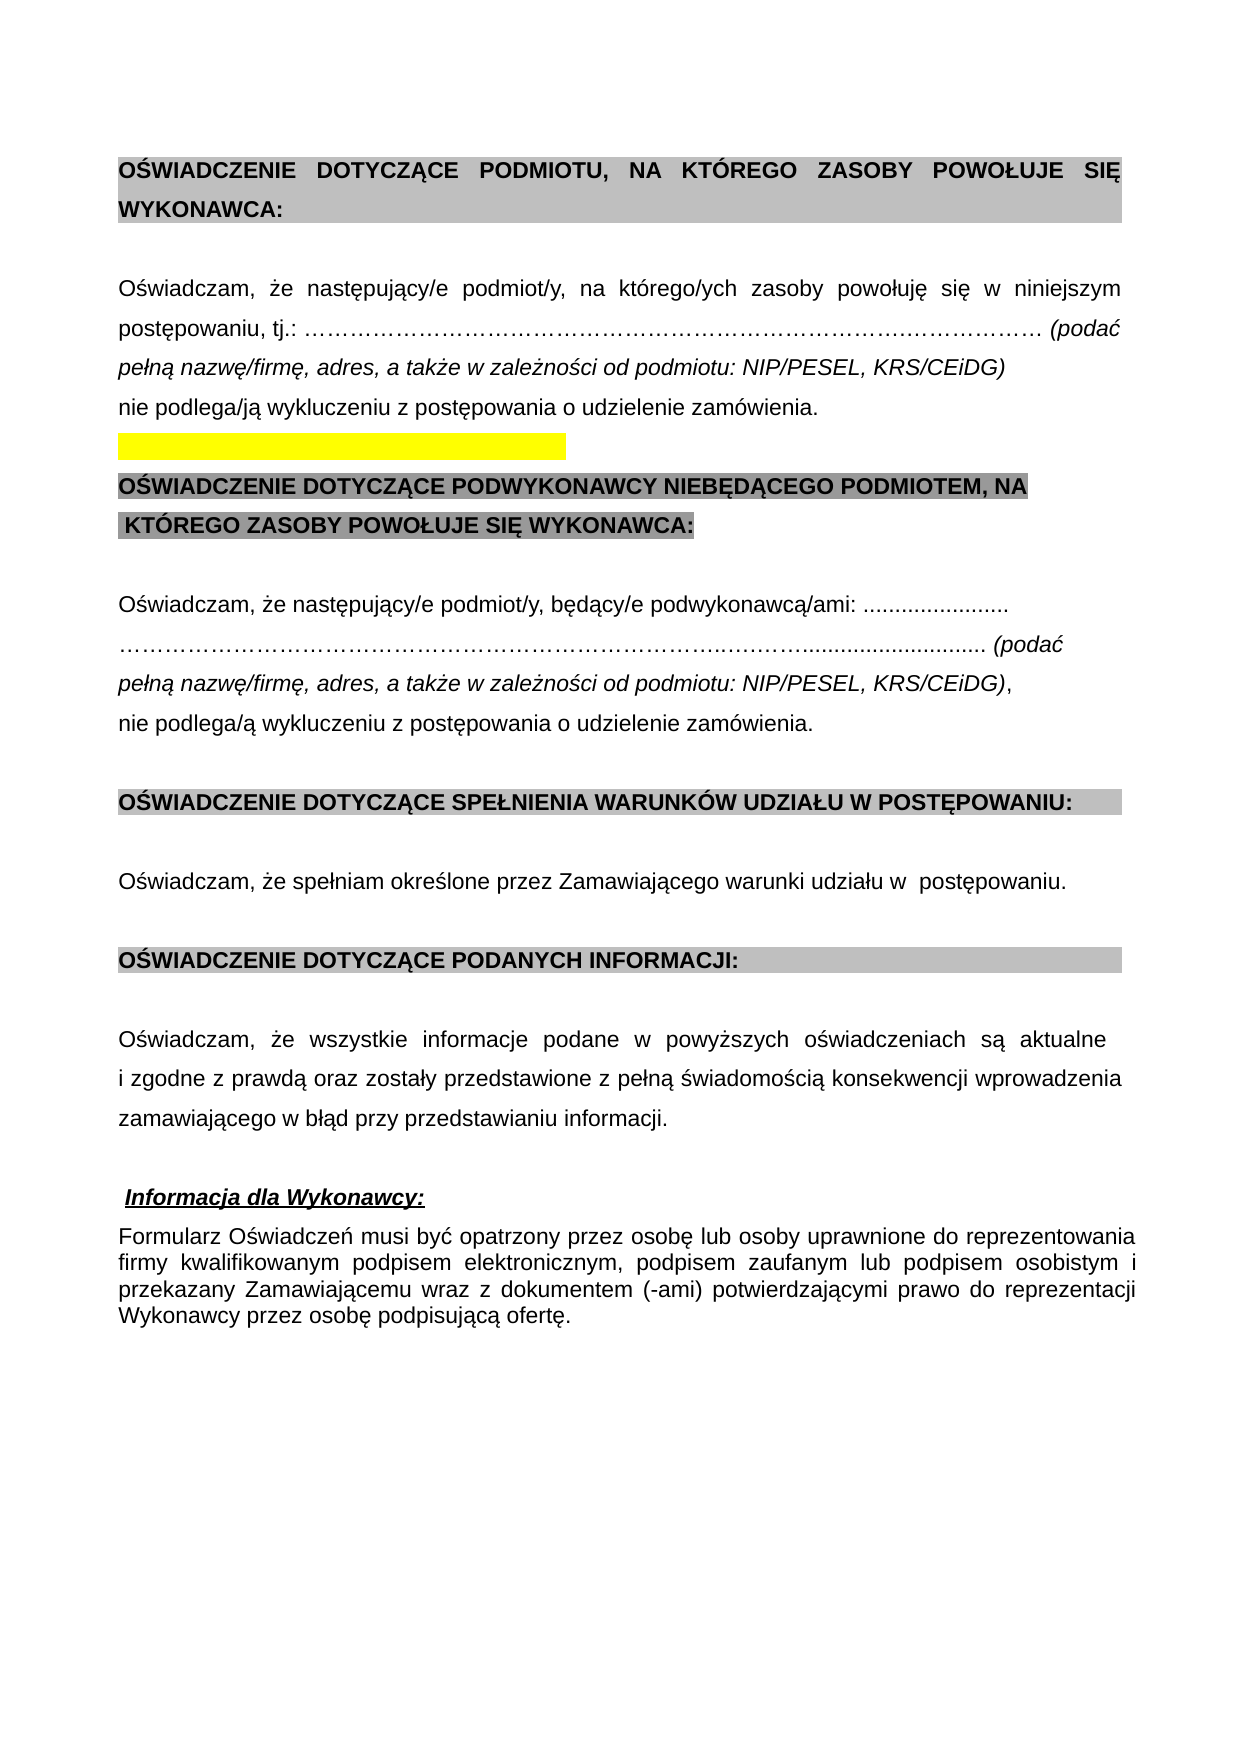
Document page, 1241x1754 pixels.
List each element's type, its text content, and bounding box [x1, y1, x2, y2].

text nie podlega/ją wykluczeniu z postępowania o udzielenie zamówienia. [118, 394, 1122, 420]
text Oświadczam, że następujący/e podmiot/y, będący/e podwykonawcą/ami: ....................... ……………………………………………………………………..….……............................. (podać pełną nazwę/firmę, adres, a także w zależności od podmiotu: NIP/PESEL, KRS/CEiDG), [118, 591, 1122, 697]
text nie podlega/ą wykluczeniu z postępowania o udzielenie zamówienia. [118, 710, 1122, 736]
text KTÓREGO ZASOBY POWOŁUJE SIĘ WYKONAWCA: [118, 512, 1122, 539]
text OŚWIADCZENIE DOTYCZĄCE PODMIOTU, NA KTÓREGO ZASOBY POWOŁUJE SIĘ WYKONAWCA: [118, 157, 1122, 223]
text Oświadczam, że następujący/e podmiot/y, na którego/ych zasoby powołuję się w niniejszym postępowaniu, tj.: …………………………………………………………………….……………… (podać pełną nazwę/firmę, adres, a także w zależności od podmiotu: NIP/PESEL, KRS/CEiDG) [118, 275, 1122, 381]
text Oświadczam, że wszystkie informacje podane w powyższych oświadczeniach są aktualne i zgodne z prawdą oraz zostały przedstawione z pełną świadomością konsekwencji wprowadzenia zamawiającego w błąd przy przedstawianiu informacji. [118, 1026, 1122, 1131]
text OŚWIADCZENIE DOTYCZĄCE PODWYKONAWCY NIEBĘDĄCEGO PODMIOTEM, NA [118, 473, 1122, 499]
text Informacja dla Wykonawcy: [118, 1183, 1137, 1210]
text Oświadczam, że spełniam określone przez Zamawiającego warunki udziału w postępowaniu. [118, 868, 1163, 894]
text Formularz Oświadczeń musi być opatrzony przez osobę lub osoby uprawnione do reprezentowania firmy kwalifikowanym podpisem elektronicznym, podpisem zaufanym lub podpisem osobistym i przekazany Zamawiającemu wraz z dokumentem (-ami) potwierdzającymi prawo do reprezentacji Wykonawcy przez osobę podpisującą ofertę. [118, 1223, 1137, 1328]
text OŚWIADCZENIE DOTYCZĄCE PODANYCH INFORMACJI: [118, 947, 1122, 973]
text OŚWIADCZENIE DOTYCZĄCE SPEŁNIENIA WARUNKÓW UDZIAŁU W POSTĘPOWANIU: [118, 789, 1122, 815]
